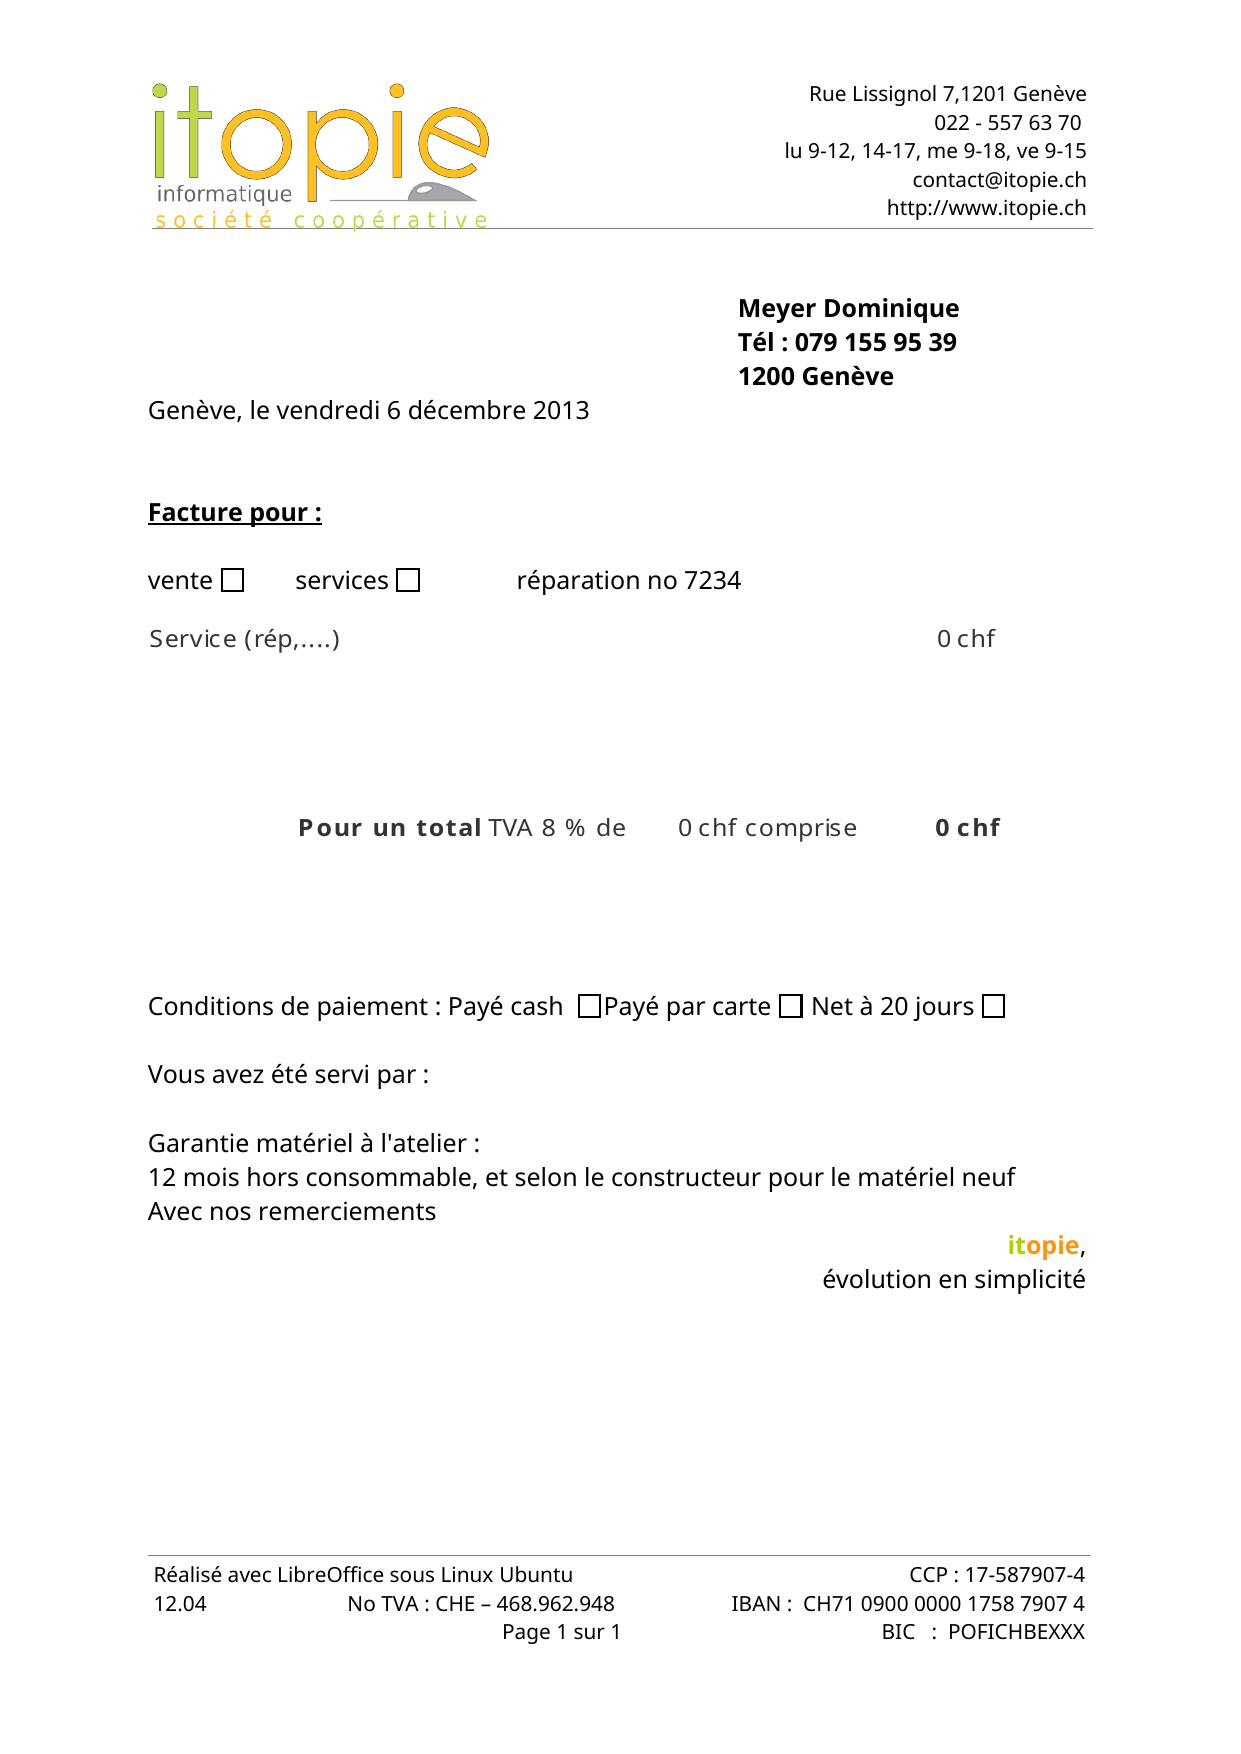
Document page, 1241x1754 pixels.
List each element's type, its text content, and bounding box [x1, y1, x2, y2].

text itopie, [148, 1227, 1093, 1262]
text 12 mois hors consommable, et selon le constructeur pour le matériel neuf [148, 1159, 1093, 1193]
text Avec nos remerciements [148, 1193, 1093, 1227]
text évolution en simplicité [148, 1262, 1093, 1296]
text Conditions de paiement : Payé cash Payé par carte Net à 20 jours [148, 989, 1093, 1023]
text Garantie matériel à l'atelier : [148, 1125, 1093, 1159]
text 1200 Genève [148, 358, 1093, 392]
text Genève, le vendredi 6 décembre 2013 [148, 392, 1093, 427]
text vente services réparation no 7234 [148, 563, 1093, 597]
text Tél : 079 155 95 39 [148, 324, 1093, 358]
text Vous avez été servi par : [148, 1057, 1093, 1091]
text Meyer Dominique [148, 290, 1093, 324]
picture [138, 72, 500, 244]
text Facture pour : [148, 495, 1093, 529]
